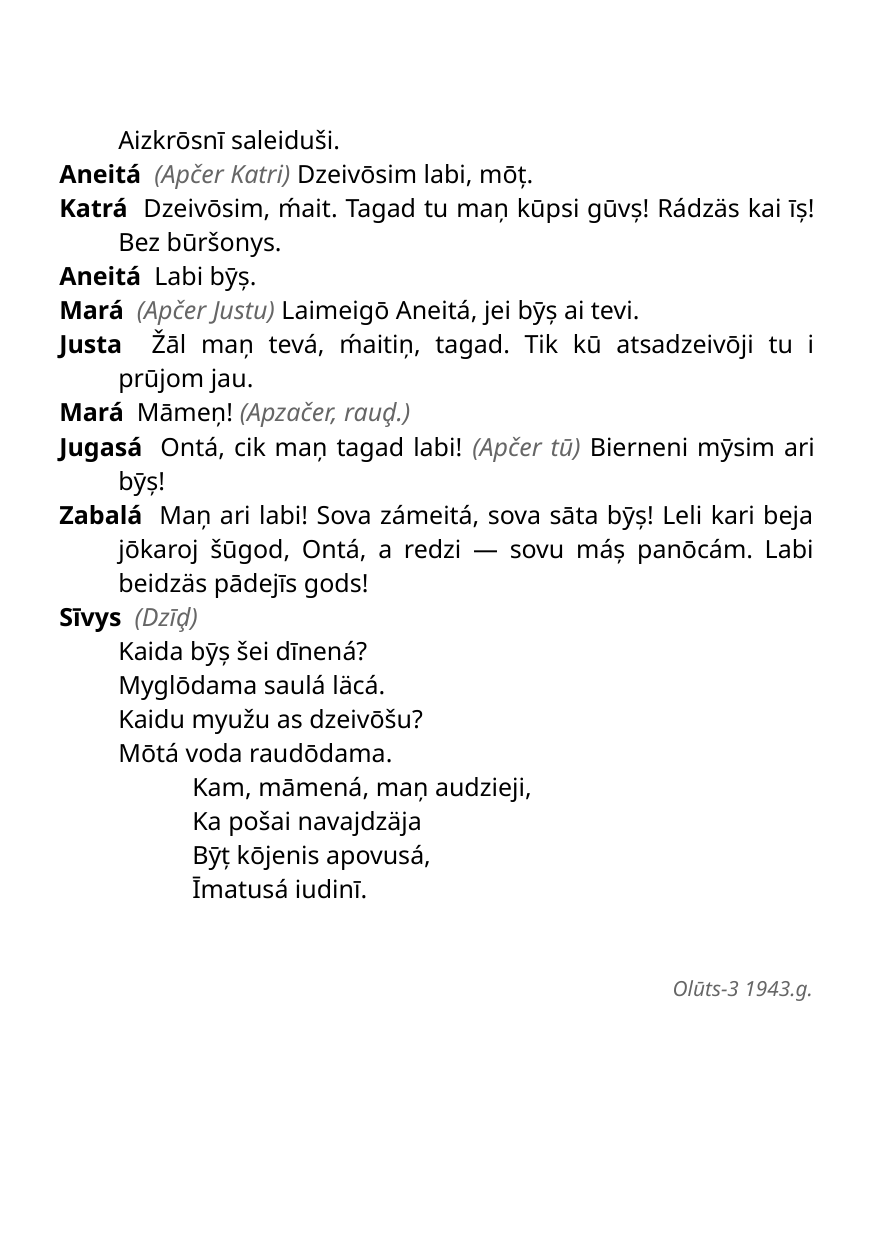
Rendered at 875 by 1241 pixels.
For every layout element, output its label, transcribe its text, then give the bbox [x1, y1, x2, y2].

text Īmatusá iudinī. [59, 872, 815, 906]
text Jugasá Ontá, cik maņ tagad labi! (Apčer tū) Bierneni mȳsim ari bȳș! [59, 429, 815, 497]
text Kaida bȳș šei dīnená? [59, 633, 815, 668]
text Katrá Dzeivōsim, ḿait. Tagad tu maņ kūpsi gūvș! Rádzäs kai īș! Bez būršonys. [59, 191, 815, 259]
text Mōtá voda raudōdama. [59, 736, 815, 770]
text Aneitá Labi bȳș. [59, 259, 815, 293]
text Justa Žāl maņ tevá, ḿaitiņ, tagad. Tik kū atsadzeivōji tu i prūjom jau. [59, 327, 815, 395]
text Myglōdama saulá läcá. [59, 668, 815, 702]
text Mará (Apčer Justu) Laimeigō Aneitá, jei bȳș ai tevi. [59, 293, 815, 327]
text Bȳț kōjenis apovusá, [59, 838, 815, 872]
text Aizkrōsnī saleiduši. [59, 123, 815, 157]
text Sīvys (Dzīḑ) [59, 599, 815, 633]
text Olūts-3 1943.g. [59, 974, 815, 1003]
text Zabalá Maņ ari labi! Sova zámeitá, sova sāta bȳș! Leli kari beja jōkaroj šūgod, Ontá, a redzi — sovu máș panōcám. Labi beidzäs pādejīs gods! [59, 497, 815, 599]
text Kam, māmená, maņ audzieji, [59, 770, 815, 804]
text Mará Māmeņ! (Apzačer, rauḑ.) [59, 395, 815, 429]
text Kaidu myužu as dzeivōšu? [59, 702, 815, 736]
text Aneitá (Apčer Katri) Dzeivōsim labi, mōț. [59, 157, 815, 191]
text Ka pošai navajdzäja [59, 804, 815, 838]
